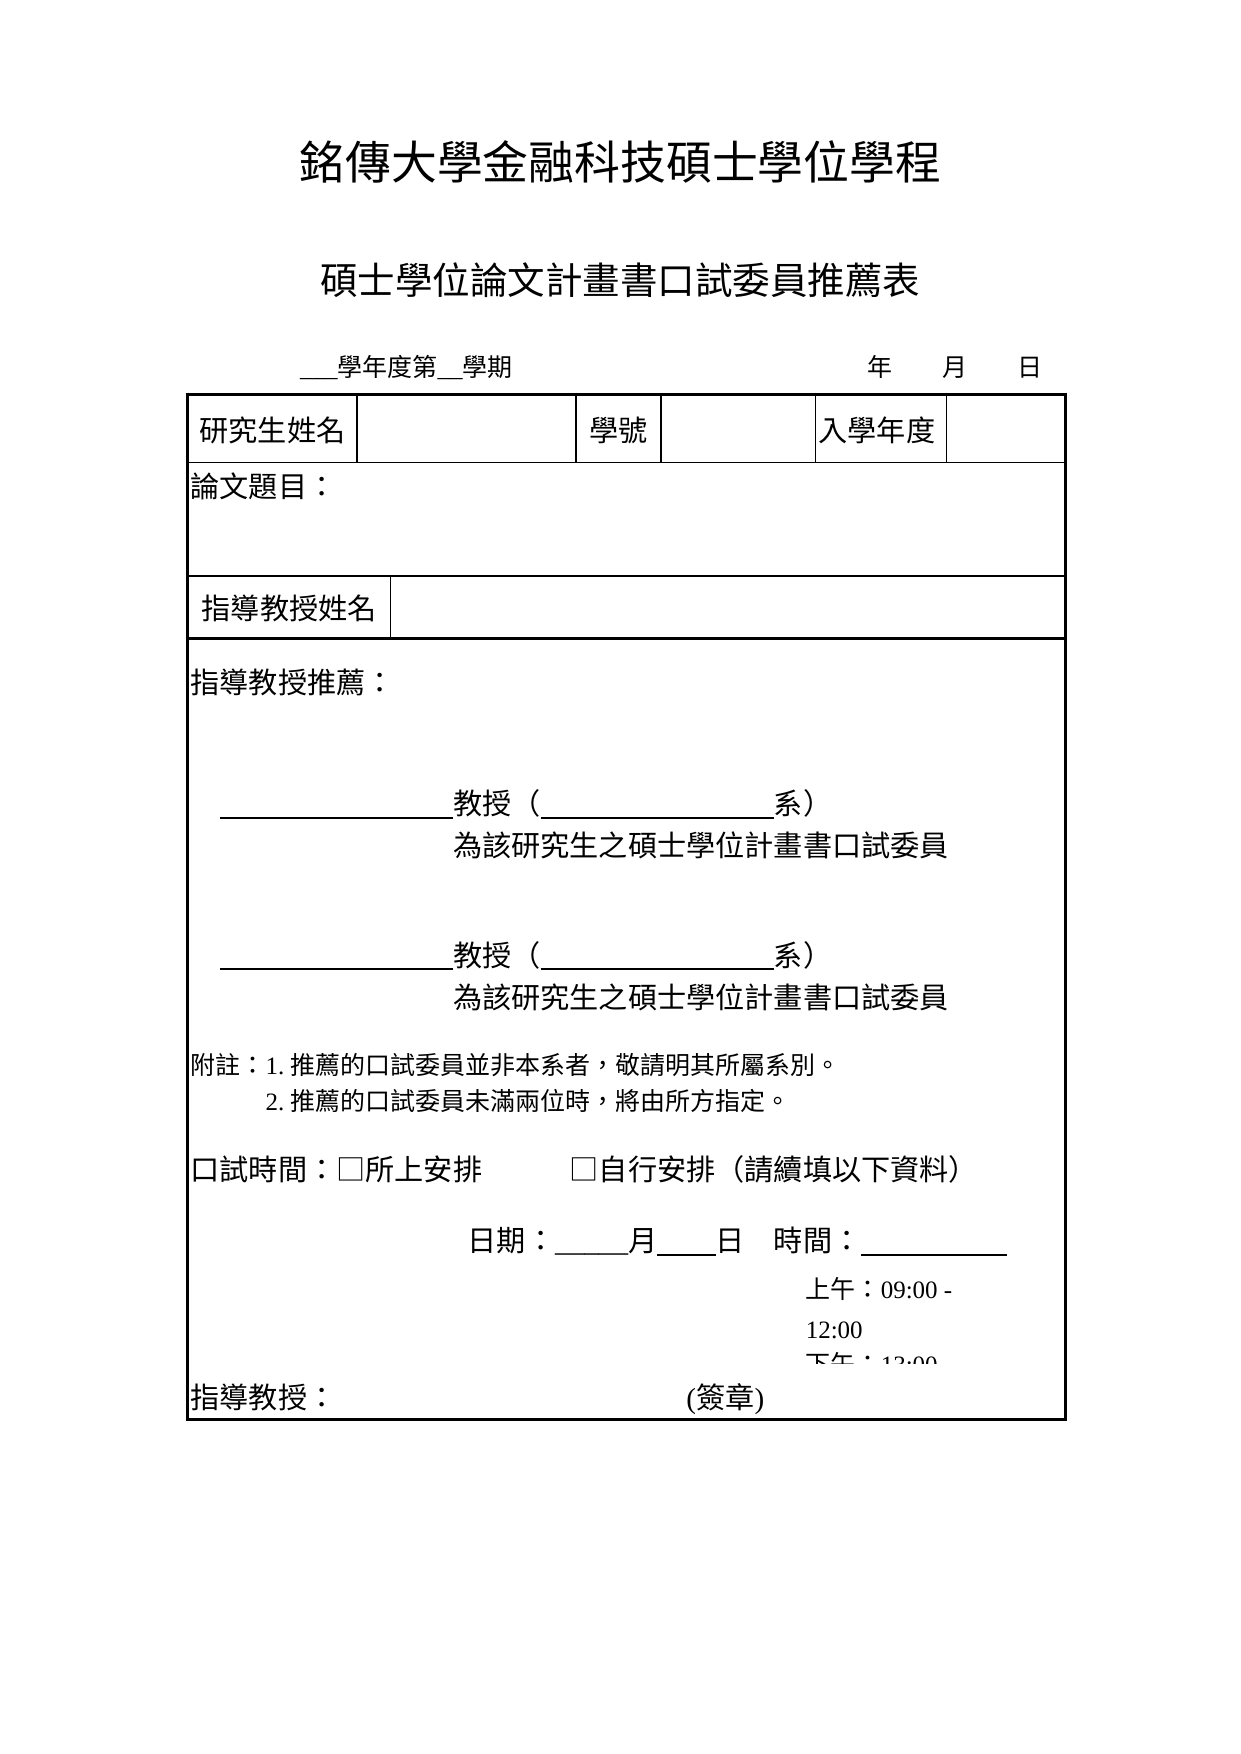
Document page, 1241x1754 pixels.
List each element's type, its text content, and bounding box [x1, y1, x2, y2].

table_header 學號 [577, 396, 660, 462]
table_header [947, 396, 1064, 462]
table_cell 指導教授推薦： 教授（ 系） 為該研究生之碩士學位計畫書口試委員 教授（ 系） 為該研究生之碩士學位計畫書口試委員 附註：1. 推薦的口試委員並非本系者，敬請明其所屬系別。 2. 推薦的口試委員未滿兩位時，將由所方指定。 口試時間：□所上安排 □自行安排（請續填以下資料） 日期：_____月 日 時間： 指導教授： (簽章) [189, 640, 1064, 1417]
table_header [662, 396, 815, 462]
text 碩士學位論文計畫書口試委員推薦表 [187, 236, 1053, 299]
table_header [358, 396, 575, 462]
text 銘傳大學金融科技碩士學位學程 [187, 86, 1053, 211]
table_cell 論文題目： [189, 463, 1064, 575]
table_cell [391, 577, 1064, 637]
text ___學年度第__學期 年 月 日 [187, 324, 1053, 386]
table_header 研究生姓名 [189, 396, 356, 462]
table_header 入學年度 [816, 396, 946, 462]
table_cell 指導教授姓名 [189, 577, 390, 637]
